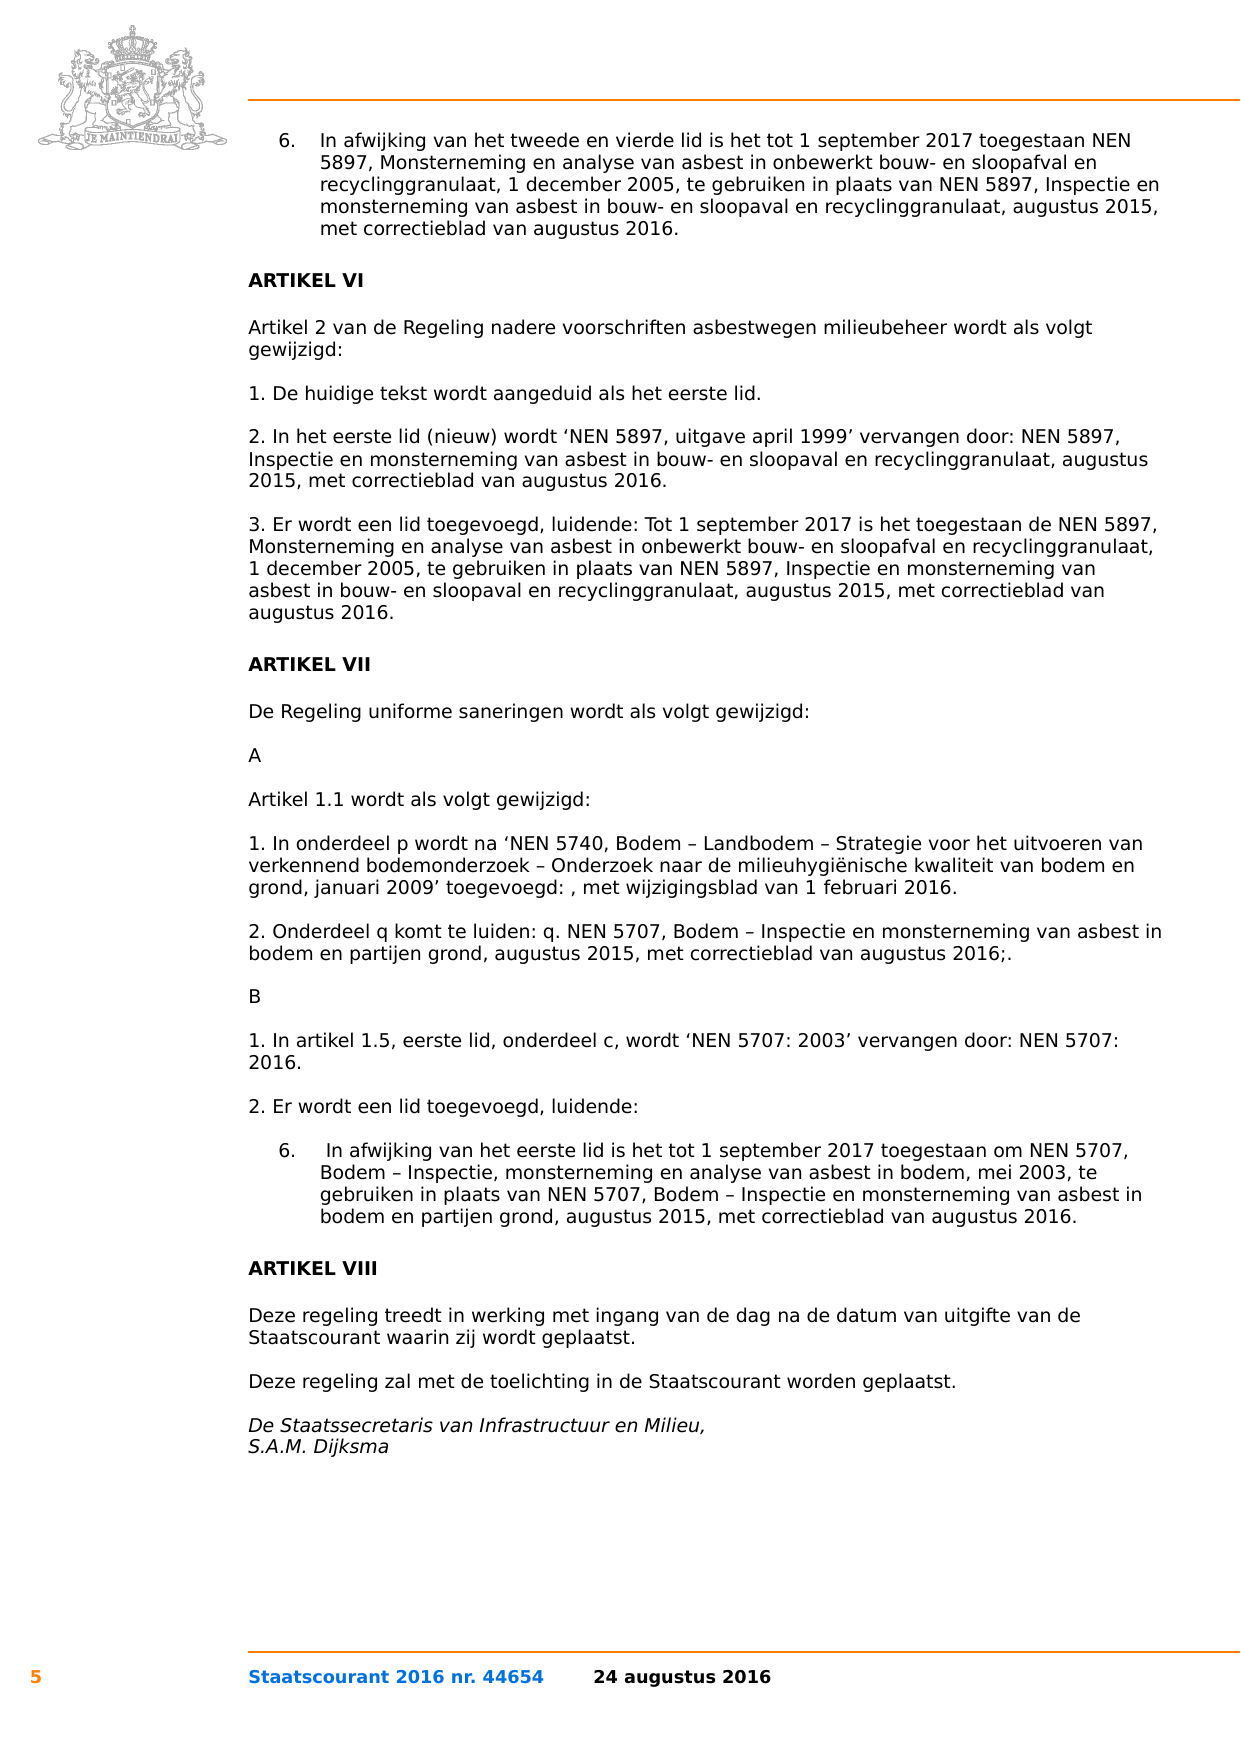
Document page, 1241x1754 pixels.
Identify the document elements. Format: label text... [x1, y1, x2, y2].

text Deze regeling treedt in werking met ingang van de dag na de datum van uitgifte van de Staatscourant waarin zij wordt geplaatst. [248, 1305, 1163, 1349]
subtitle ARTIKEL VII [248, 654, 1163, 676]
text 6. In afwijking van het tweede en vierde lid is het tot 1 september 2017 toegestaan NEN 5897, Monsterneming en analyse van asbest in onbewerkt bouw- en sloopafval en recyclinggranulaat, 1 december 2005, te gebruiken in plaats van NEN 5897, Inspectie en monsterneming van asbest in bouw- en sloopaval en recyclinggranulaat, augustus 2015, met correctieblad van augustus 2016. [278, 130, 1163, 240]
text A [248, 745, 1163, 767]
text 2. Er wordt een lid toegevoegd, luidende: [248, 1096, 1163, 1118]
text 2. In het eerste lid (nieuw) wordt ‘NEN 5897, uitgave april 1999’ vervangen door: NEN 5897, Inspectie en monsterneming van asbest in bouw- en sloopaval en recyclinggranulaat, augustus 2015, met correctieblad van augustus 2016. [248, 426, 1163, 492]
text 6. In afwijking van het eerste lid is het tot 1 september 2017 toegestaan om NEN 5707, Bodem – Inspectie, monsterneming en analyse van asbest in bodem, mei 2003, te gebruiken in plaats van NEN 5707, Bodem – Inspectie en monsterneming van asbest in bodem en partijen grond, augustus 2015, met correctieblad van augustus 2016. [278, 1140, 1163, 1228]
text 2. Onderdeel q komt te luiden: q. NEN 5707, Bodem – Inspectie en monsterneming van asbest in bodem en partijen grond, augustus 2015, met correctieblad van augustus 2016;. [248, 921, 1163, 964]
text De Staatssecretaris van Infrastructuur en Milieu, S.A.M. Dijksma [248, 1414, 1163, 1458]
text 3. Er wordt een lid toegevoegd, luidende: Tot 1 september 2017 is het toegestaan de NEN 5897, Monsterneming en analyse van asbest in onbewerkt bouw- en sloopafval en recyclinggranulaat, 1 december 2005, te gebruiken in plaats van NEN 5897, Inspectie en monsterneming van asbest in bouw- en sloopaval en recyclinggranulaat, augustus 2015, met correctieblad van augustus 2016. [248, 514, 1163, 624]
text Deze regeling zal met de toelichting in de Staatscourant worden geplaatst. [248, 1371, 1163, 1393]
picture [38, 25, 227, 150]
text Artikel 1.1 wordt als volgt gewijzigd: [248, 789, 1163, 811]
text Artikel 2 van de Regeling nadere voorschriften asbestwegen milieubeheer wordt als volgt gewijzigd: [248, 317, 1163, 361]
subtitle ARTIKEL VIII [248, 1258, 1163, 1280]
text 1. In onderdeel p wordt na ‘NEN 5740, Bodem – Landbodem – Strategie voor het uitvoeren van verkennend bodemonderzoek – Onderzoek naar de milieuhygiënische kwaliteit van bodem en grond, januari 2009’ toegevoegd: , met wijzigingsblad van 1 februari 2016. [248, 833, 1163, 899]
text 1. De huidige tekst wordt aangeduid als het eerste lid. [248, 383, 1163, 404]
text De Regeling uniforme saneringen wordt als volgt gewijzigd: [248, 701, 1163, 723]
text 1. In artikel 1.5, eerste lid, onderdeel c, wordt ‘NEN 5707: 2003’ vervangen door: NEN 5707: 2016. [248, 1030, 1163, 1074]
text B [248, 986, 1163, 1008]
subtitle ARTIKEL VI [248, 270, 1163, 292]
